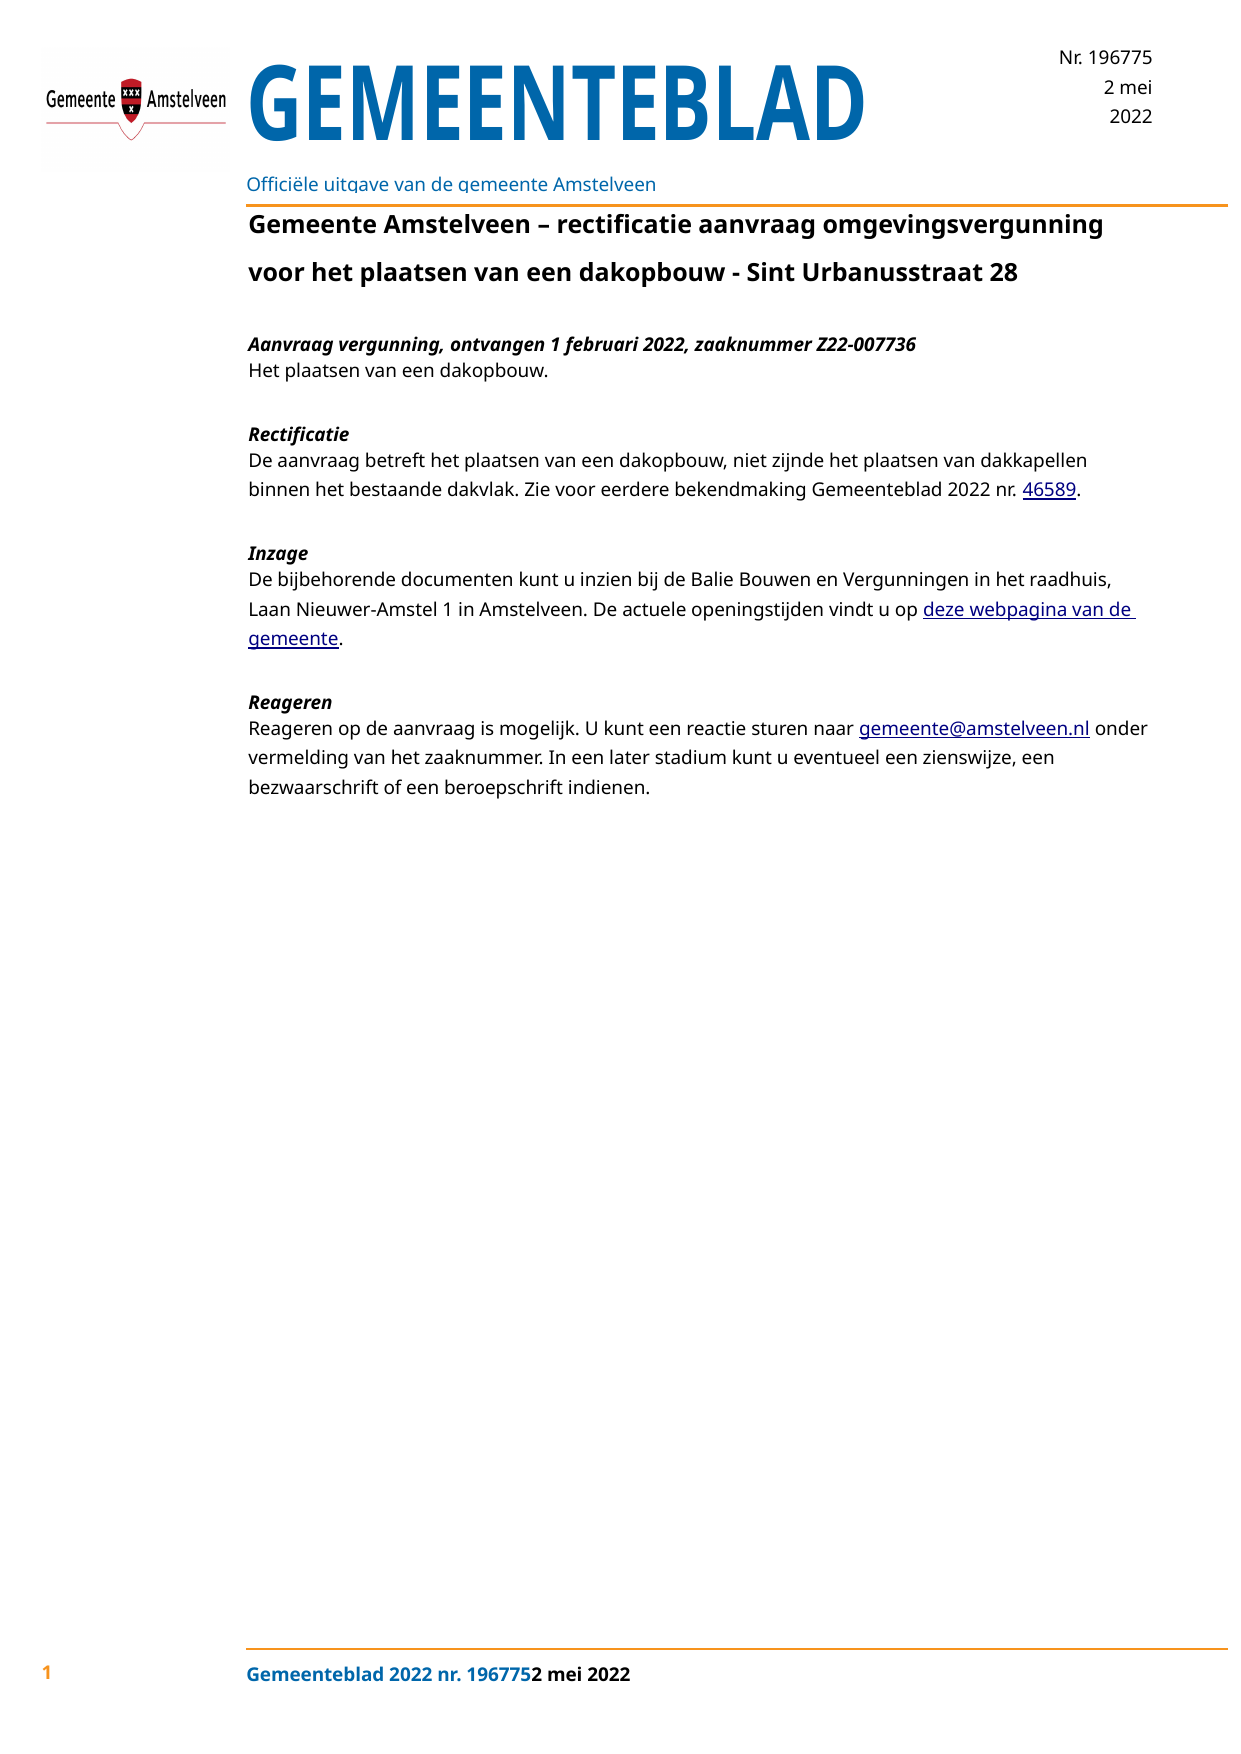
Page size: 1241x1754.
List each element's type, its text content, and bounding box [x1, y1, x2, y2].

text Reageren [248, 689, 1152, 715]
picture [41, 47, 231, 172]
text De aanvraag betreft het plaatsen van een dakopbouw, niet zijnde het plaatsen van dakkapellen binnen het bestaande dakvlak. Zie voor eerdere bekendmaking Gemeenteblad 2022 nr. 46589. [248, 447, 1152, 502]
text Reageren op de aanvraag is mogelijk. U kunt een reactie sturen naar gemeente@amstelveen.nl onder vermelding van het zaaknummer. In een later stadium kunt u eventueel een zienswijze, een bezwaarschrift of een beroepschrift indienen. [248, 715, 1152, 800]
text Gemeente Amstelveen – rectificatie aanvraag omgevingsvergunning voor het plaatsen van een dakopbouw - Sint Urbanusstraat 28 [248, 207, 1152, 288]
text Het plaatsen van een dakopbouw. [248, 357, 1152, 383]
text De bijbehorende documenten kunt u inzien bij de Balie Bouwen en Vergunningen in het raadhuis, Laan Nieuwer-Amstel 1 in Amstelveen. De actuele openingstijden vindt u op deze webpagina van de gemeente. [248, 566, 1152, 651]
text Rectificatie [248, 421, 1152, 447]
text Inzage [248, 540, 1152, 566]
text Aanvraag vergunning, ontvangen 1 februari 2022, zaaknummer Z22-007736 [248, 331, 1152, 357]
